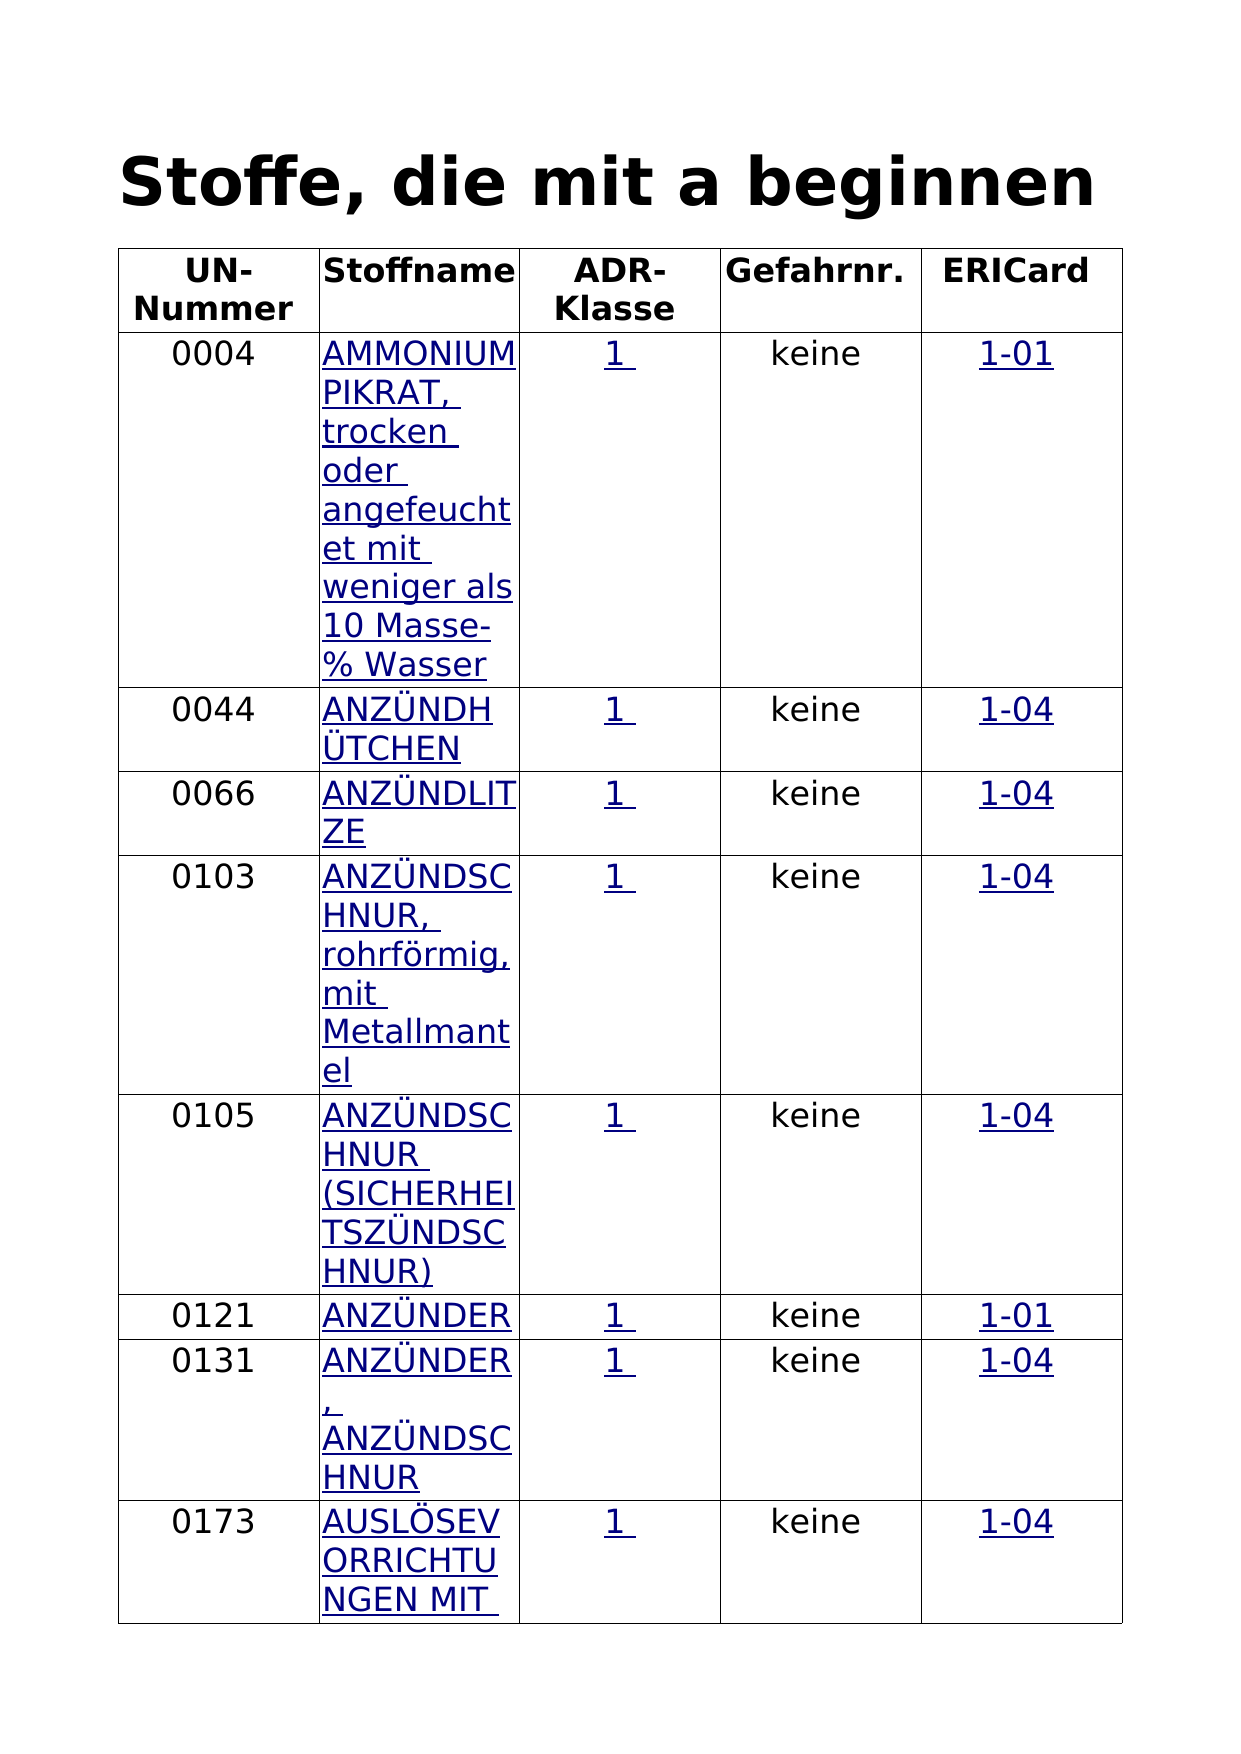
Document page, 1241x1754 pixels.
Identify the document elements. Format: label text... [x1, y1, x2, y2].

table_header UN-Nummer [119, 249, 319, 332]
table_cell keine [721, 1501, 921, 1622]
table_cell 0004 [119, 333, 319, 687]
table_cell 1-04 [922, 772, 1122, 854]
table_cell 0173 [119, 1501, 319, 1622]
table_cell keine [721, 1095, 921, 1294]
table_cell AUSLÖSEVORRICHTUNGEN MIT [320, 1501, 519, 1622]
table_cell 1 [520, 856, 720, 1094]
table_cell keine [721, 772, 921, 854]
table_cell 1 [520, 1095, 720, 1294]
table_cell 1-01 [922, 1295, 1122, 1339]
table_cell 1-04 [922, 1501, 1122, 1622]
table_cell ANZÜNDER [320, 1295, 519, 1339]
table_cell ANZÜNDSCHNUR (SICHERHEITSZÜNDSCHNUR) [320, 1095, 519, 1294]
table_cell 0103 [119, 856, 319, 1094]
table_header Gefahrnr. [721, 249, 921, 332]
table_cell keine [721, 333, 921, 687]
table_cell 1 [520, 1295, 720, 1339]
table_header ERICard [922, 249, 1122, 332]
table_cell 1-04 [922, 1340, 1122, 1500]
table_header Stoffname [320, 249, 519, 332]
table_cell 1-04 [922, 688, 1122, 771]
table_cell ANZÜNDER, ANZÜNDSCHNUR [320, 1340, 519, 1500]
table_header ADR-Klasse [520, 249, 720, 332]
table_cell ANZÜNDHÜTCHEN [320, 688, 519, 771]
table_cell AMMONIUMPIKRAT, trocken oder angefeuchtet mit weniger als 10 Masse-% Wasser [320, 333, 519, 687]
table_cell 0105 [119, 1095, 319, 1294]
table_cell 0121 [119, 1295, 319, 1339]
table_cell keine [721, 856, 921, 1094]
table_cell keine [721, 1295, 921, 1339]
table_cell 0066 [119, 772, 319, 854]
table_cell 1-01 [922, 333, 1122, 687]
table_cell 1 [520, 1501, 720, 1622]
table_cell 1-04 [922, 1095, 1122, 1294]
table_cell keine [721, 688, 921, 771]
table_cell 1 [520, 333, 720, 687]
subtitle Stoffe, die mit a beginnen [118, 143, 1122, 221]
table_cell 1 [520, 772, 720, 854]
table_cell 1-04 [922, 856, 1122, 1094]
table_cell 1 [520, 1340, 720, 1500]
table_cell ANZÜNDLITZE [320, 772, 519, 854]
table_cell ANZÜNDSCHNUR, rohrförmig, mit Metallmantel [320, 856, 519, 1094]
table_cell 0131 [119, 1340, 319, 1500]
table_cell 0044 [119, 688, 319, 771]
table_cell keine [721, 1340, 921, 1500]
table_cell 1 [520, 688, 720, 771]
